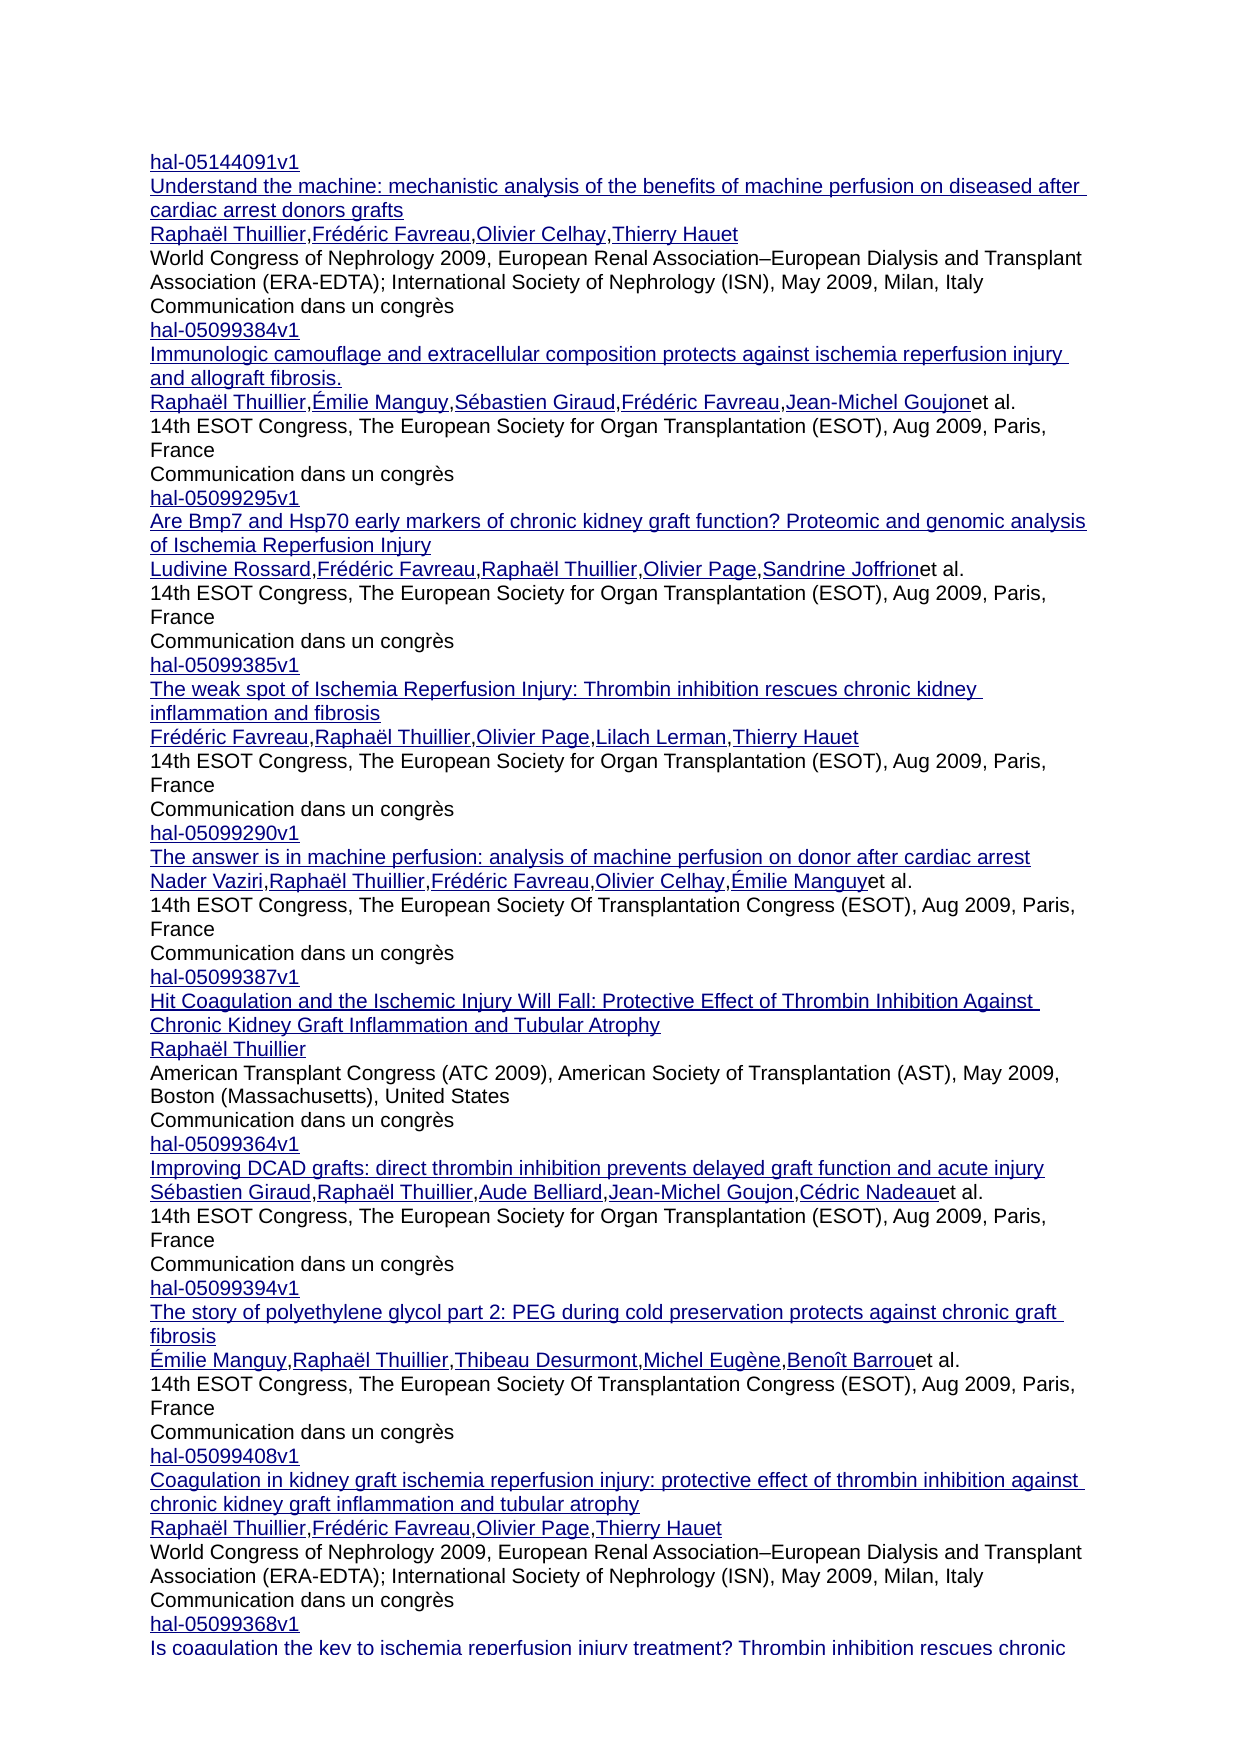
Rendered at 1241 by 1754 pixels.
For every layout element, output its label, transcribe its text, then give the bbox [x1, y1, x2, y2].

table_cell The answer is in machine perfusion: analysis of machine perfusion on donor after cardiac arrest Nader Vaziri,Raphaël Thuillier,Frédéric Favreau,Olivier Celhay,Émilie Manguyet al. 14th ESOT Congress, The European Society Of Transplantation Congress (ESOT), Aug 2009, Paris, France Communication dans un congrès hal-05099387v1 [150, 845, 1090, 988]
table_cell Understand the machine: mechanistic analysis of the benefits of machine perfusion on diseased after cardiac arrest donors grafts Raphaël Thuillier,Frédéric Favreau,Olivier Celhay,Thierry Hauet World Congress of Nephrology 2009, European Renal Association–European Dialysis and Transplant Association (ERA-EDTA); International Society of Nephrology (ISN), May 2009, Milan, Italy Communication dans un congrès hal-05099384v1 [150, 174, 1090, 342]
table_cell Improving DCAD grafts: direct thrombin inhibition prevents delayed graft function and acute injury Sébastien Giraud,Raphaël Thuillier,Aude Belliard,Jean-Michel Goujon,Cédric Nadeauet al. 14th ESOT Congress, The European Society for Organ Transplantation (ESOT), Aug 2009, Paris, France Communication dans un congrès hal-05099394v1 [150, 1156, 1090, 1300]
table_cell Coagulation in kidney graft ischemia reperfusion injury: protective effect of thrombin inhibition against chronic kidney graft inflammation and tubular atrophy Raphaël Thuillier,Frédéric Favreau,Olivier Page,Thierry Hauet World Congress of Nephrology 2009, European Renal Association–European Dialysis and Transplant Association (ERA-EDTA); International Society of Nephrology (ISN), May 2009, Milan, Italy Communication dans un congrès hal-05099368v1 [150, 1468, 1090, 1635]
table_cell Are Bmp7 and Hsp70 early markers of chronic kidney graft function? Proteomic and genomic analysis of Ischemia Reperfusion Injury Ludivine Rossard,Frédéric Favreau,Raphaël Thuillier,Olivier Page,Sandrine Joffrionet al. 14th ESOT Congress, The European Society for Organ Transplantation (ESOT), Aug 2009, Paris, France Communication dans un congrès hal-05099385v1 [150, 509, 1090, 677]
table_cell Immunologic camouflage and extracellular composition protects against ischemia reperfusion injury and allograft fibrosis. Raphaël Thuillier,Émilie Manguy,Sébastien Giraud,Frédéric Favreau,Jean-Michel Goujonet al. 14th ESOT Congress, The European Society for Organ Transplantation (ESOT), Aug 2009, Paris, France Communication dans un congrès hal-05099295v1 [150, 342, 1090, 509]
table_cell The weak spot of Ischemia Reperfusion Injury: Thrombin inhibition rescues chronic kidney inflammation and fibrosis Frédéric Favreau,Raphaël Thuillier,Olivier Page,Lilach Lerman,Thierry Hauet 14th ESOT Congress, The European Society for Organ Transplantation (ESOT), Aug 2009, Paris, France Communication dans un congrès hal-05099290v1 [150, 677, 1090, 845]
table_cell hal-05144091v1 [150, 150, 1090, 174]
table_cell The story of polyethylene glycol part 2: PEG during cold preservation protects against chronic graft fibrosis Émilie Manguy,Raphaël Thuillier,Thibeau Desurmont,Michel Eugène,Benoît Barrouet al. 14th ESOT Congress, The European Society Of Transplantation Congress (ESOT), Aug 2009, Paris, France Communication dans un congrès hal-05099408v1 [150, 1300, 1090, 1468]
table_cell Hit Coagulation and the Ischemic Injury Will Fall: Protective Effect of Thrombin Inhibition Against Chronic Kidney Graft Inflammation and Tubular Atrophy Raphaël Thuillier American Transplant Congress (ATC 2009), American Society of Transplantation (AST), May 2009, Boston (Massachusetts), United States Communication dans un congrès hal-05099364v1 [150, 989, 1090, 1156]
table_cell Is coagulation the key to ischemia reperfusion injury treatment? Thrombin inhibition rescues chronic [150, 1635, 1090, 1655]
